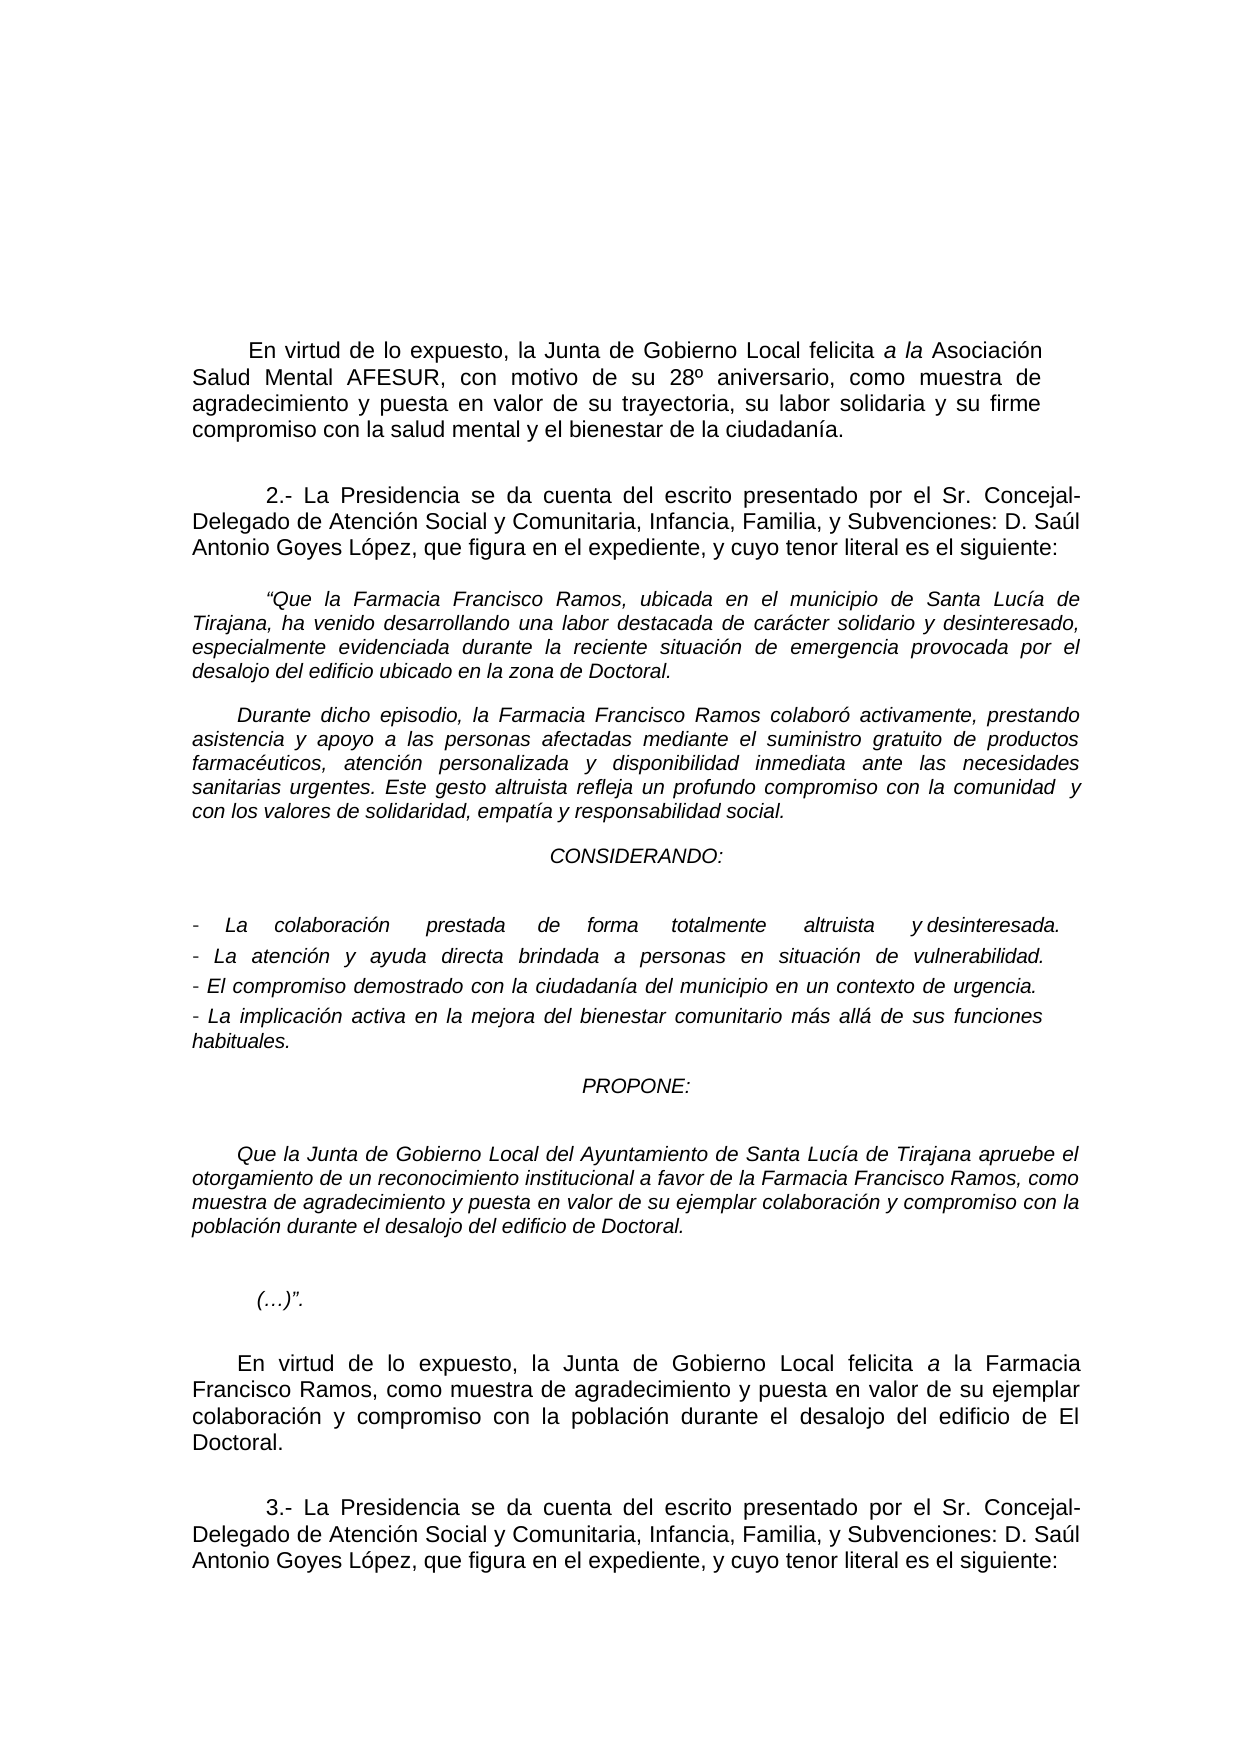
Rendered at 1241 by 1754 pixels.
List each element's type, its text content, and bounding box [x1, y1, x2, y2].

text En virtud de lo expuesto, la Junta de Gobierno Local felicita a la Farmacia Francisco Ramos, como muestra de agradecimiento y puesta en valor de su ejemplar colaboración y compromiso con la población durante el desalojo del edificio de El Doctoral. [192, 1350, 1081, 1455]
subtitle PROPONE: [192, 1074, 1081, 1098]
text 2.- La Presidencia se da cuenta del escrito presentado por el Sr. Concejal-Delegado de Atención Social y Comunitaria, Infancia, Familia, y Subvenciones: D. Saúl Antonio Goyes López, que figura en el expediente, y cuyo tenor literal es el siguiente: [192, 482, 1081, 561]
subtitle CONSIDERANDO: [192, 844, 1081, 868]
text 3.- La Presidencia se da cuenta del escrito presentado por el Sr. Concejal-Delegado de Atención Social y Comunitaria, Infancia, Familia, y Subvenciones: D. Saúl Antonio Goyes López, que figura en el expediente, y cuyo tenor literal es el siguiente: [192, 1494, 1081, 1573]
text (…)”. [192, 1287, 1081, 1311]
text Durante dicho episodio, la Farmacia Francisco Ramos colaboró activamente, prestando asistencia y apoyo a las personas afectadas mediante el suministro gratuito de productos farmacéuticos, atención personalizada y disponibilidad inmediata ante las necesidades sanitarias urgentes. Este gesto altruista refleja un profundo compromiso con la comunidad y con los valores de solidaridad, empatía y responsabilidad social. [192, 703, 1081, 823]
list La colaboración prestada de forma totalmente altruista y desinteresada. [192, 912, 1081, 938]
list La atención y ayuda directa brindada a personas en situación de vulnerabilidad. [192, 942, 1081, 969]
list La implicación activa en la mejora del bienestar comunitario más allá de sus funciones habituales. [192, 1003, 1081, 1053]
text En virtud de lo expuesto, la Junta de Gobierno Local felicita a la Asociación Salud Mental AFESUR, con motivo de su 28º aniversario, como muestra de agradecimiento y puesta en valor de su trayectoria, su labor solidaria y su firme compromiso con la salud mental y el bienestar de la ciudadanía. [192, 337, 1042, 443]
text “Que la Farmacia Francisco Ramos, ubicada en el municipio de Santa Lucía de Tirajana, ha venido desarrollando una labor destacada de carácter solidario y desinteresado, especialmente evidenciada durante la reciente situación de emergencia provocada por el desalojo del edificio ubicado en la zona de Doctoral. [192, 587, 1081, 683]
list El compromiso demostrado con la ciudadanía del municipio en un contexto de urgencia. [192, 973, 1081, 999]
text Que la Junta de Gobierno Local del Ayuntamiento de Santa Lucía de Tirajana apruebe el otorgamiento de un reconocimiento institucional a favor de la Farmacia Francisco Ramos, como muestra de agradecimiento y puesta en valor de su ejemplar colaboración y compromiso con la población durante el desalojo del edificio de Doctoral. [192, 1142, 1081, 1238]
